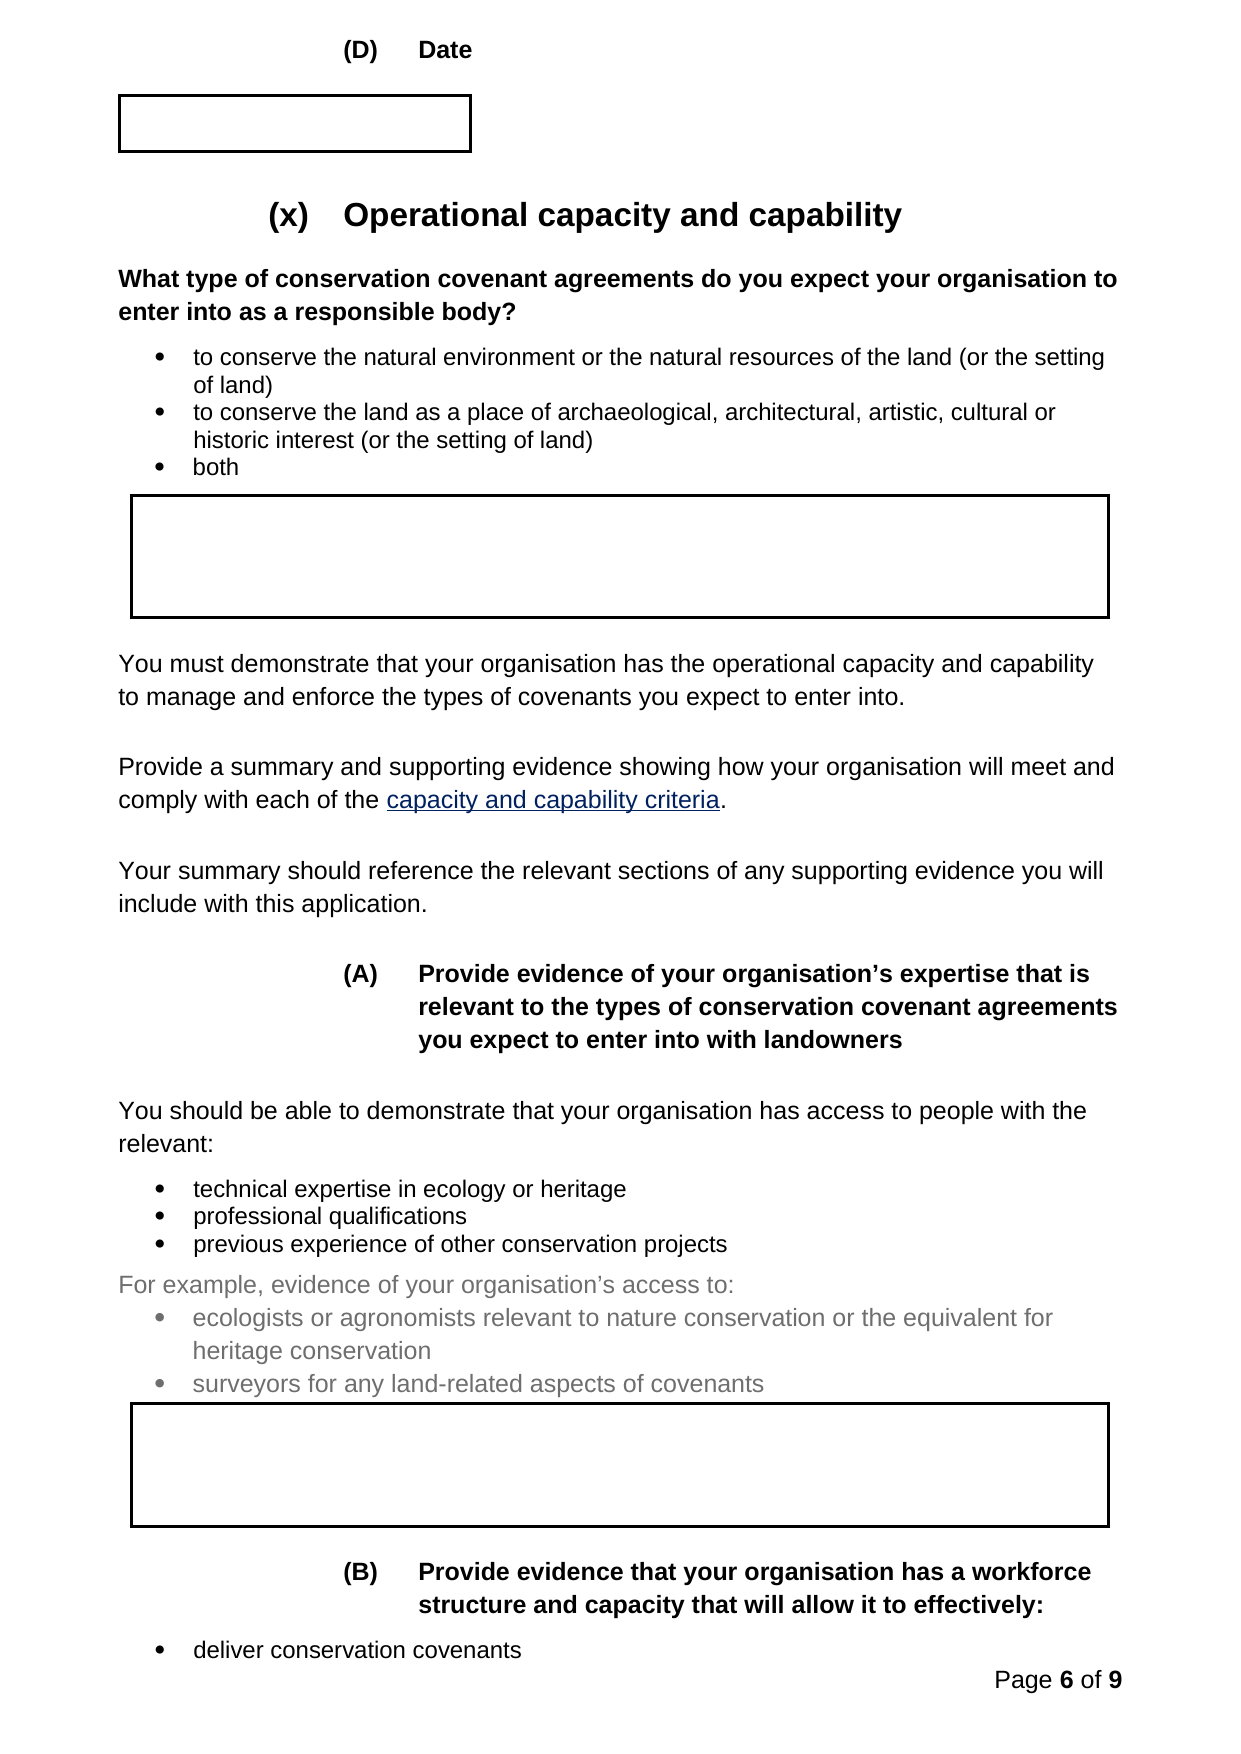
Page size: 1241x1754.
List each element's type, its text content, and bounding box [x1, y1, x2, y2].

text Your summary should reference the relevant sections of any supporting evidence you will include with this application. [118, 856, 1122, 918]
subtitle Provide evidence of your organisation’s expertise that is relevant to the types of conservation covenant agreements you expect to enter into with landowners [343, 959, 1122, 1054]
subtitle Operational capacity and capability [268, 195, 1122, 234]
list to conserve the natural environment or the natural resources of the land (or the setting of land) [156, 343, 1122, 398]
list previous experience of other conservation projects [156, 1230, 1122, 1257]
list professional qualifications [156, 1202, 1122, 1230]
list to conserve the land as a place of archaeological, architectural, artistic, cultural or historic interest (or the setting of land) [156, 398, 1122, 453]
list both [155, 453, 1122, 481]
subtitle Date [343, 35, 1122, 64]
text Provide a summary and supporting evidence showing how your organisation will meet and comply with each of the capacity and capability criteria. [118, 752, 1122, 814]
text For example, evidence of your organisation’s access to: [118, 1270, 1122, 1298]
list surveyors for any land-related aspects of covenants [155, 1369, 1122, 1398]
list ecologists or agronomists relevant to nature conservation or the equivalent for heritage conservation [155, 1303, 1122, 1365]
text You should be able to demonstrate that your organisation has access to people with the relevant: [118, 1096, 1122, 1158]
text You must demonstrate that your organisation has the operational capacity and capability to manage and enforce the types of covenants you expect to enter into. [118, 649, 1122, 711]
text What type of conservation covenant agreements do you expect your organisation to enter into as a responsible body? [118, 264, 1122, 326]
subtitle Provide evidence that your organisation has a workforce structure and capacity that will allow it to effectively: [343, 1557, 1122, 1619]
list deliver conservation covenants [156, 1636, 1122, 1663]
list technical expertise in ecology or heritage [156, 1174, 1122, 1202]
